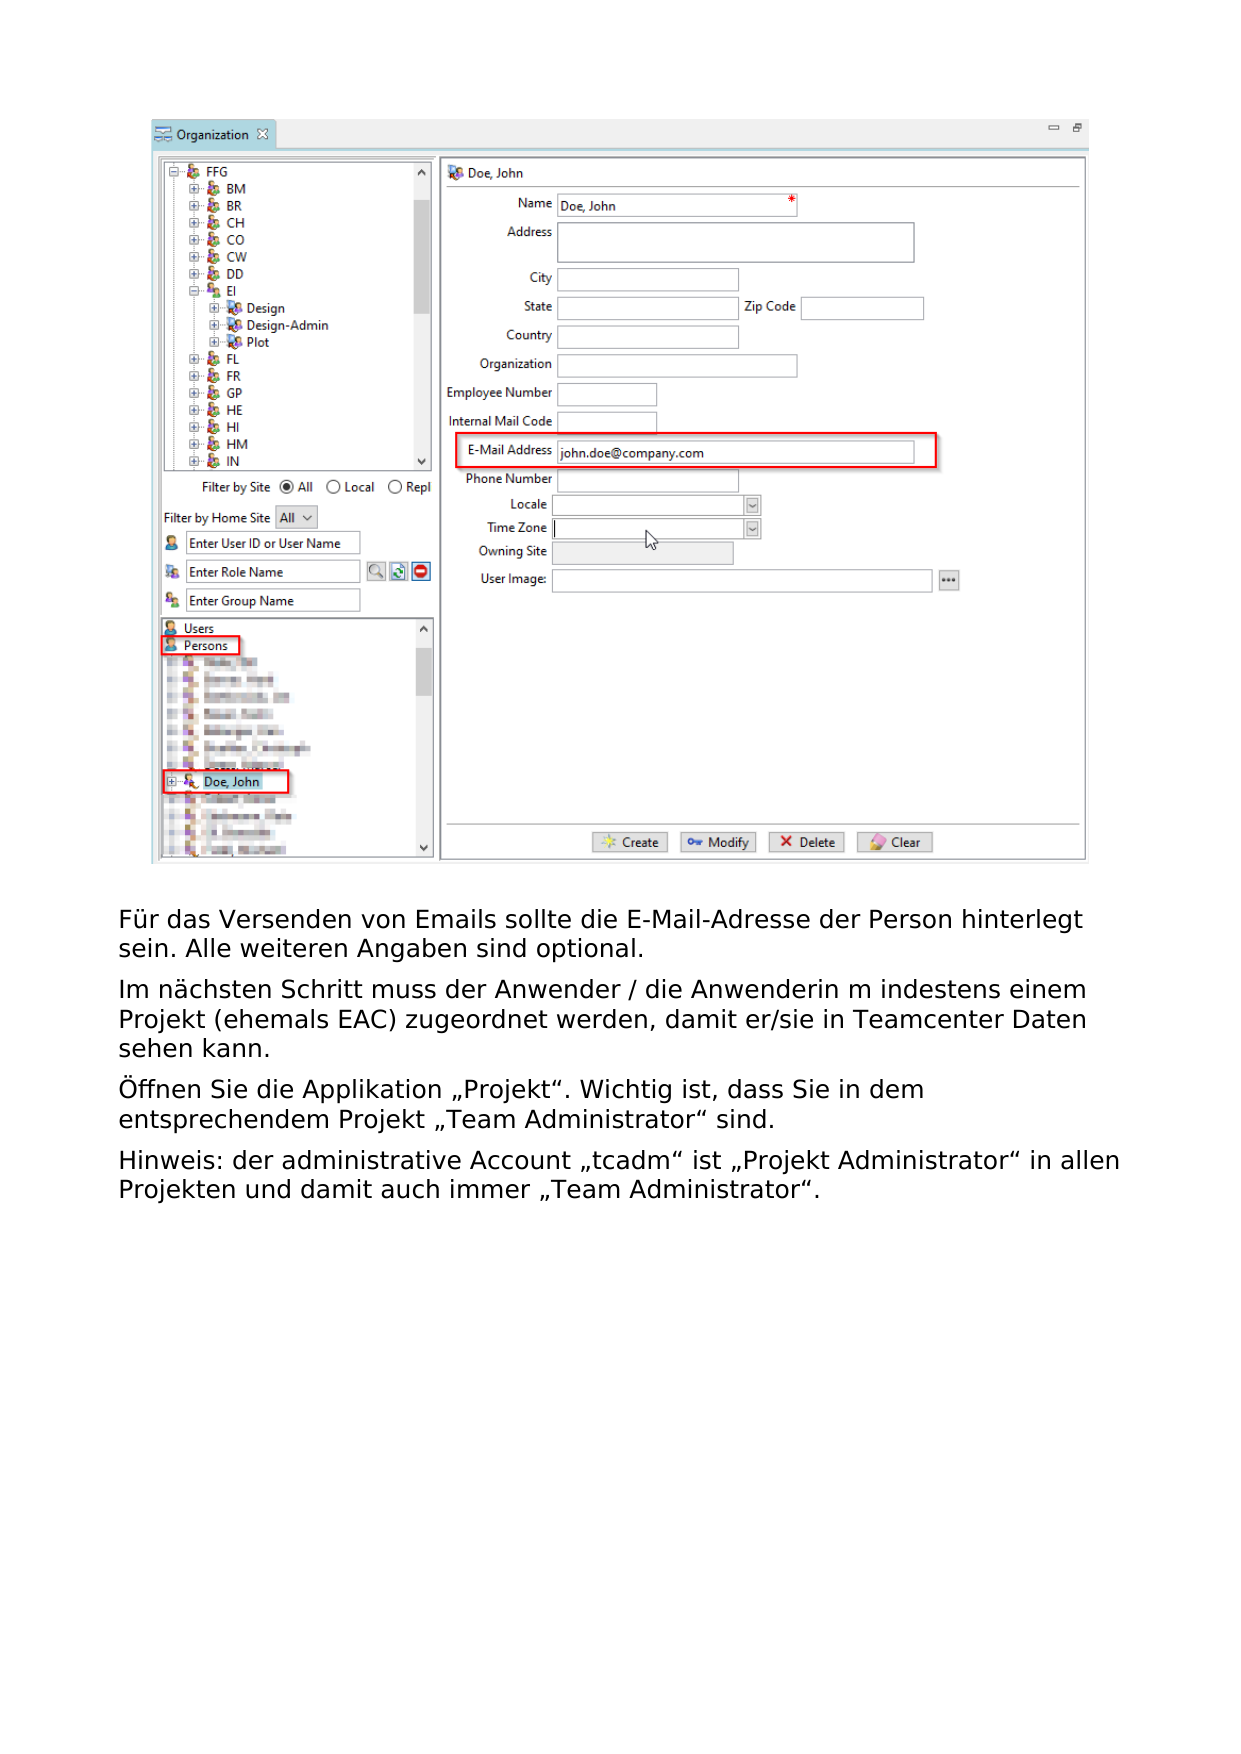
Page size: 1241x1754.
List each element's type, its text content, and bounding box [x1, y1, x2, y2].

text Für das Versenden von Emails sollte die E-Mail-Adresse der Person hinterlegt sein. Alle weiteren Angaben sind optional. [118, 905, 1122, 963]
text Hinweis: der administrative Account „tcadm“ ist „Projekt Administrator“ in allen Projekten und damit auch immer „Team Administrator“. [118, 1147, 1122, 1205]
picture [151, 118, 1089, 864]
text Öffnen Sie die Applikation „Projekt“. Wichtig ist, dass Sie in dem entsprechendem Projekt „Team Administrator“ sind. [118, 1076, 1122, 1134]
text Im nächsten Schritt muss der Anwender / die Anwenderin m indestens einem Projekt (ehemals EAC) zugeordnet werden, damit er/sie in Teamcenter Daten sehen kann. [118, 976, 1122, 1063]
